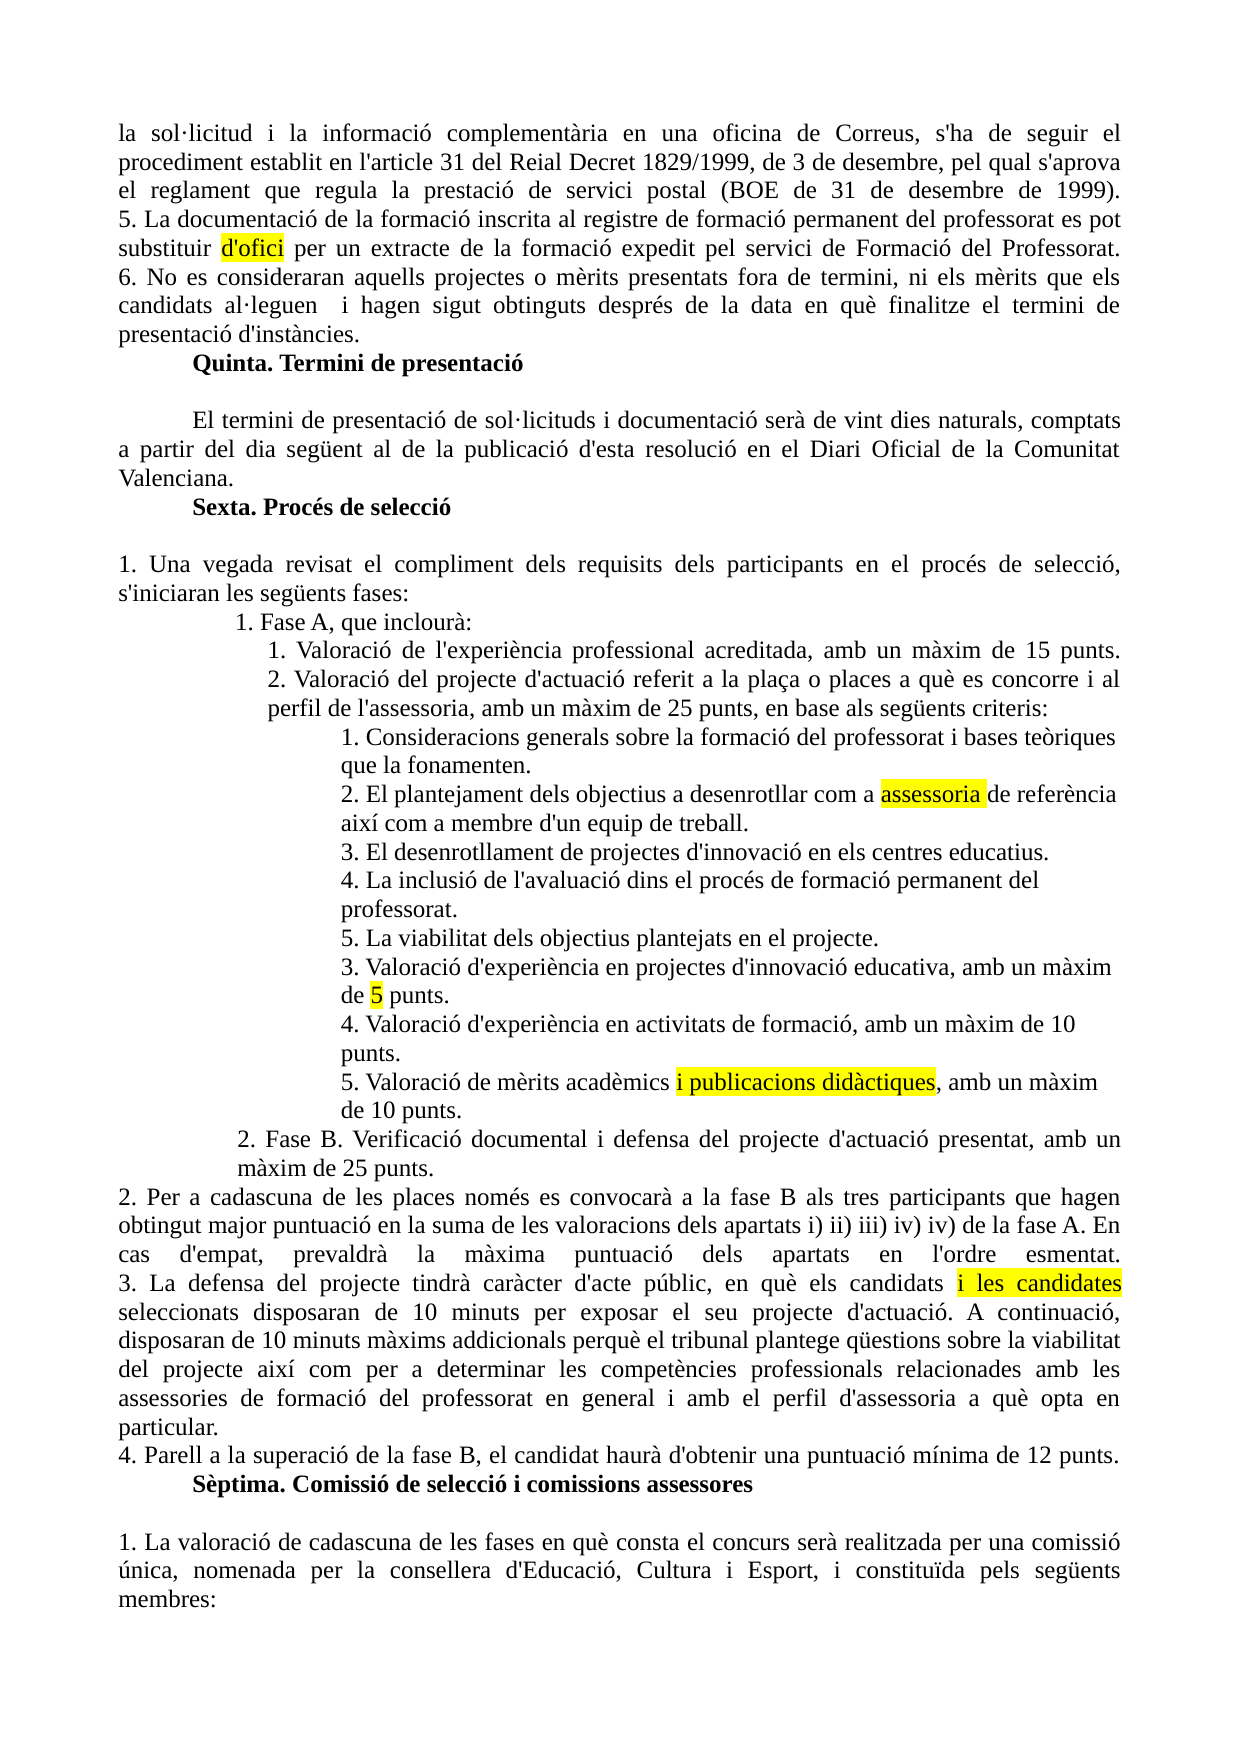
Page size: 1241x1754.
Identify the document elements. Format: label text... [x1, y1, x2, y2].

text El termini de presentació de sol·licituds i documentació serà de vint dies naturals, comptats a partir del dia següent al de la publicació d'esta resolució en el Diari Oficial de la Comunitat Valenciana. Sexta. Procés de selecció [118, 406, 1122, 521]
text 1. Una vegada revisat el compliment dels requisits dels participants en el procés de selecció, s'iniciaran les següents fases: [118, 521, 1122, 607]
text 1. Valoració de l'experiència professional acreditada, amb un màxim de 15 punts. 2. Valoració del projecte d'actuació referit a la plaça o places a què es concorre i al perfil de l'assessoria, amb un màxim de 25 punts, en base als següents criteris: [267, 636, 1122, 722]
text Quinta. Termini de presentació [118, 348, 1122, 377]
text 2. Per a cadascuna de les places només es convocarà a la fase B als tres participants que hagen obtingut major puntuació en la suma de les valoracions dels apartats i) ii) iii) iv) iv) de la fase A. En cas d'empat, prevaldrà la màxima puntuació dels apartats en l'ordre esmentat. 3. La defensa del projecte tindrà caràcter d'acte públic, en què els candidats i les candidates seleccionats disposaran de 10 minuts per exposar el seu projecte d'actuació. A continuació, disposaran de 10 minuts màxims addicionals perquè el tribunal plantege qüestions sobre la viabilitat del projecte així com per a determinar les competències professionals relacionades amb les assessories de formació del professorat en general i amb el perfil d'assessoria a què opta en particular. 4. Parell a la superació de la fase B, el candidat haurà d'obtenir una puntuació mínima de 12 punts. Sèptima. Comissió de selecció i comissions assessores [118, 1182, 1122, 1498]
text 3. Valoració d'experiència en projectes d'innovació educativa, amb un màxim de 5 punts. 4. Valoració d'experiència en activitats de formació, amb un màxim de 10 punts. 5. Valoració de mèrits acadèmics i publicacions didàctiques, amb un màxim de 10 punts. [341, 952, 1122, 1124]
text 2. Fase B. Verificació documental i defensa del projecte d'actuació presentat, amb un màxim de 25 punts. [237, 1124, 1122, 1182]
text la sol·licitud i la informació complementària en una oficina de Correus, s'ha de seguir el procediment establit en l'article 31 del Reial Decret 1829/1999, de 3 de desembre, pel qual s'aprova el reglament que regula la prestació de servici postal (BOE de 31 de desembre de 1999). 5. La documentació de la formació inscrita al registre de formació permanent del professorat es pot substituir d'ofici per un extracte de la formació expedit pel servici de Formació del Professorat. 6. No es consideraran aquells projectes o mèrits presentats fora de termini, ni els mèrits que els candidats al·leguen i hagen sigut obtinguts després de la data en què finalitze el termini de presentació d'instàncies. [118, 118, 1122, 348]
text 1. La valoració de cadascuna de les fases en què consta el concurs serà realitzada per una comissió única, nomenada per la consellera d'Educació, Cultura i Esport, i constituïda pels següents membres: [118, 1498, 1122, 1613]
text 1. Consideracions generals sobre la formació del professorat i bases teòriques que la fonamenten. 2. El plantejament dels objectius a desenrotllar com a assessoria de referència així com a membre d'un equip de treball. 3. El desenrotllament de projectes d'innovació en els centres educatius. 4. La inclusió de l'avaluació dins el procés de formació permanent del professorat. 5. La viabilitat dels objectius plantejats en el projecte. [341, 722, 1122, 952]
text 1. Fase A, que inclourà: [235, 607, 1122, 636]
